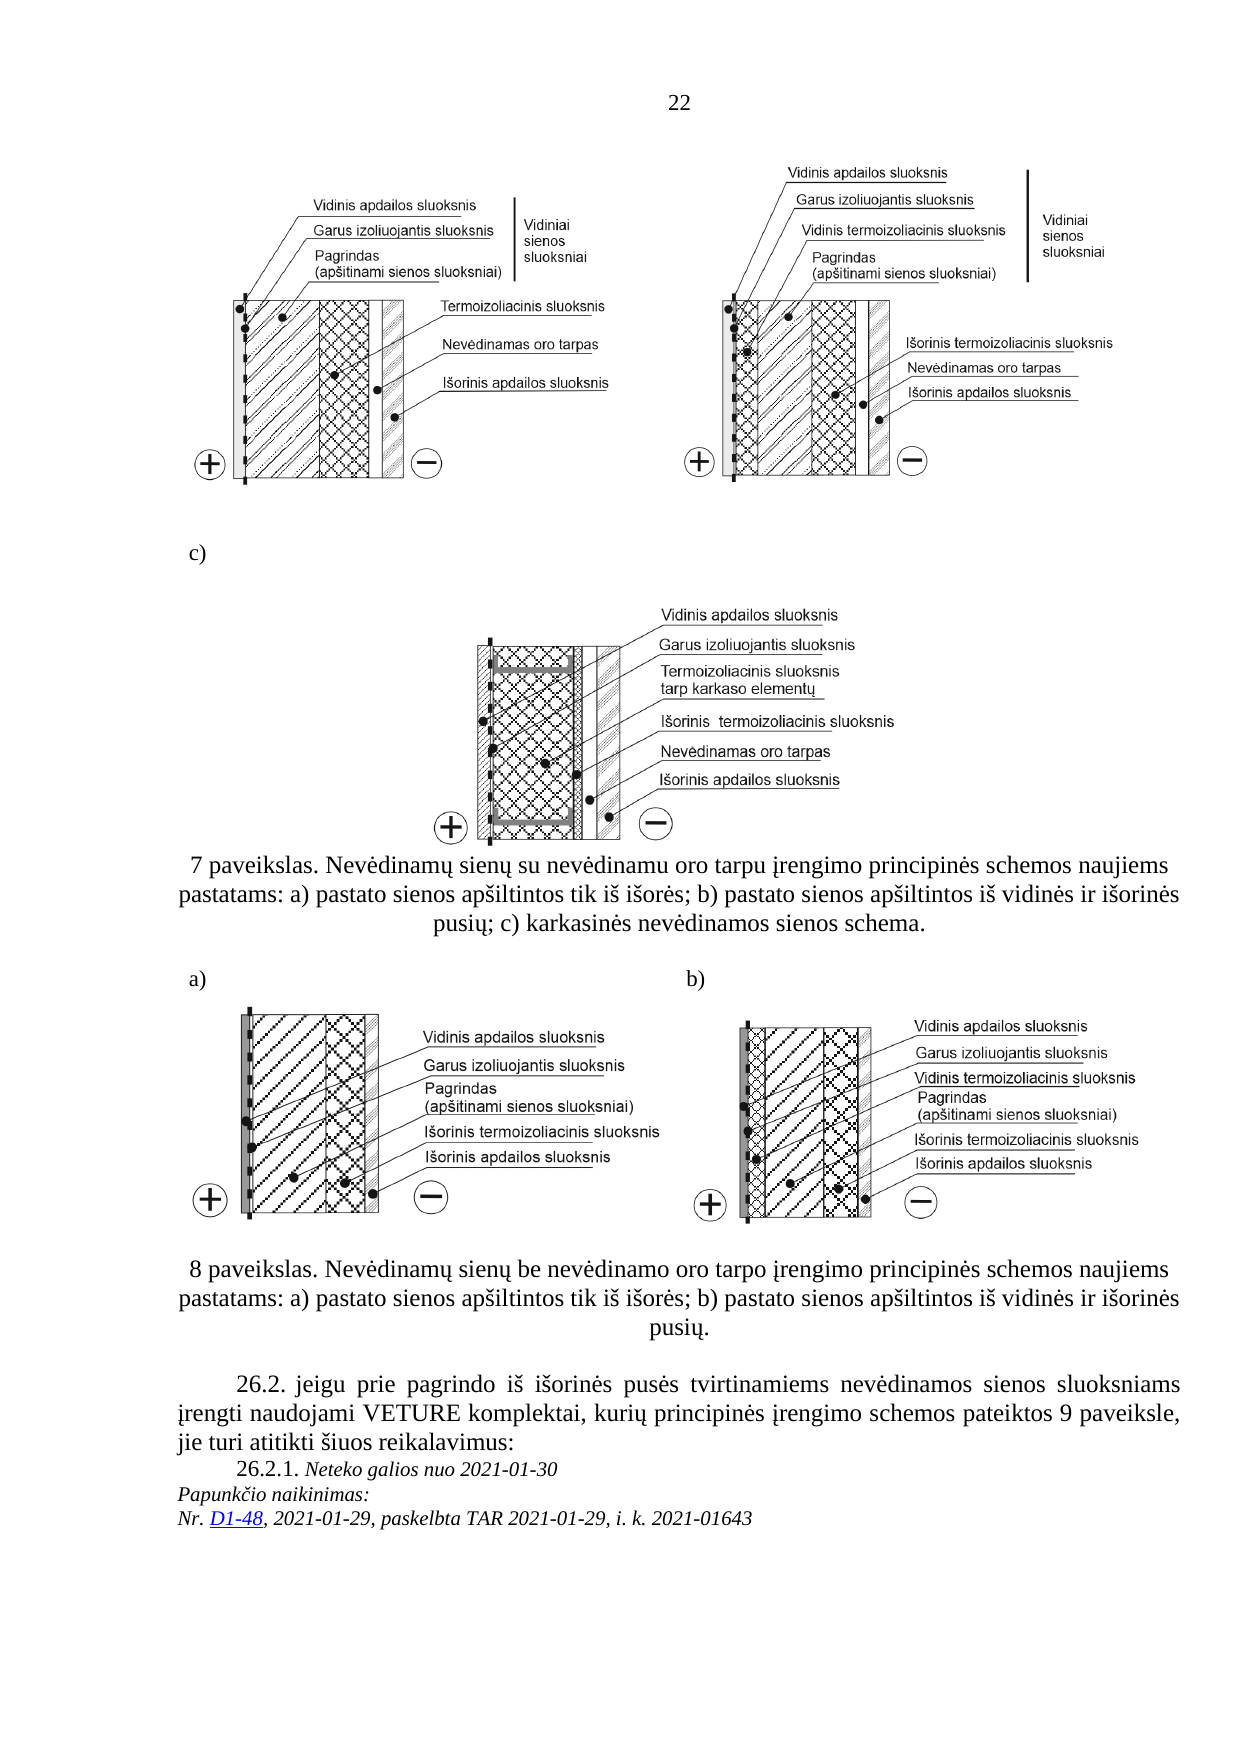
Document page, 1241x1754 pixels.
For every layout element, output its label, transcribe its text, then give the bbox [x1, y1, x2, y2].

table_cell [1133, 156, 1150, 486]
text 26.2.1. Neteko galios nuo 2021-01-30 [177, 1455, 1181, 1482]
text 7 paveikslas. Nevėdinamų sienų su nevėdinamu oro tarpu įrengimo principinės schemos naujiems pastatams: a) pastato sienos apšiltintos tik iš išorės; b) pastato sienos apšiltintos iš vidinės ir išorinės pusių; c) karkasinės nevėdinamos sienos schema. [177, 850, 1181, 936]
table_header a) [177, 965, 675, 992]
table_cell [664, 156, 675, 486]
text 26.2. jeigu prie pagrindo iš išorinės pusės tvirtinamiems nevėdinamos sienos sluoksniams įrengti naudojami VETURE komplektai, kurių principinės įrengimo schemos pateiktos 9 paveiksle, jie turi atitikti šiuos reikalavimus: [177, 1369, 1181, 1455]
table_cell [177, 156, 664, 486]
text Papunkčio naikinimas: [177, 1482, 1181, 1506]
table_cell [177, 992, 675, 1225]
table_header b) [675, 965, 1161, 992]
table_cell [675, 992, 1161, 1225]
table_cell [177, 591, 1150, 850]
text 8 paveikslas. Nevėdinamų sienų be nevėdinamo oro tarpo įrengimo principinės schemos naujiems pastatams: a) pastato sienos apšiltintos tik iš išorės; b) pastato sienos apšiltintos iš vidinės ir išorinės pusių. [177, 1254, 1181, 1340]
text Nr. D1-48, 2021-01-29, paskelbta TAR 2021-01-29, i. k. 2021-01643 [177, 1506, 1181, 1530]
table_cell c) [177, 486, 1150, 591]
